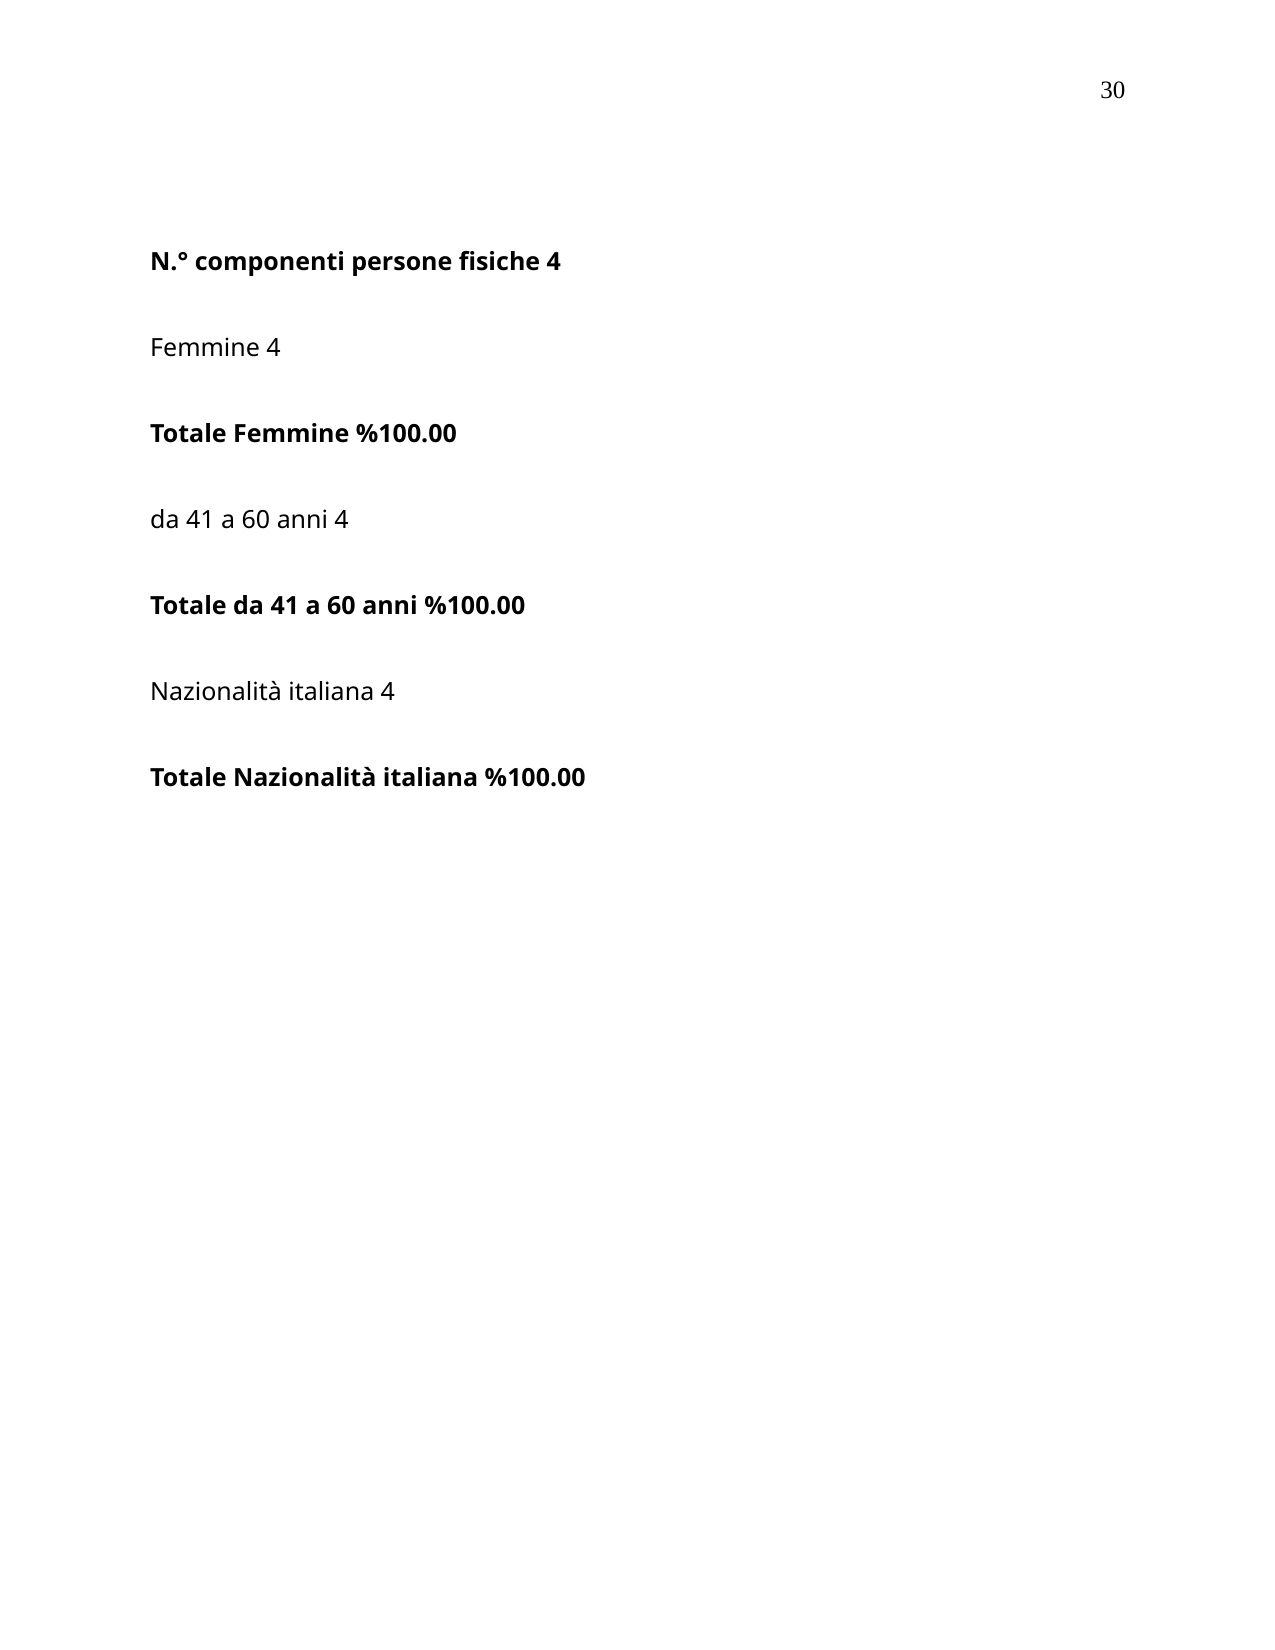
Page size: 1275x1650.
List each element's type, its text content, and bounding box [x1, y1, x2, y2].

text Nazionalità italiana 4 [150, 673, 1125, 708]
text da 41 a 60 anni 4 [150, 501, 1125, 536]
text Totale da 41 a 60 anni %100.00 [150, 587, 1125, 622]
text Femmine 4 [150, 329, 1125, 363]
text Totale Nazionalità italiana %100.00 [150, 759, 1125, 794]
text Totale Femmine %100.00 [150, 415, 1125, 449]
text N.° componenti persone fisiche 4 [150, 243, 1125, 277]
